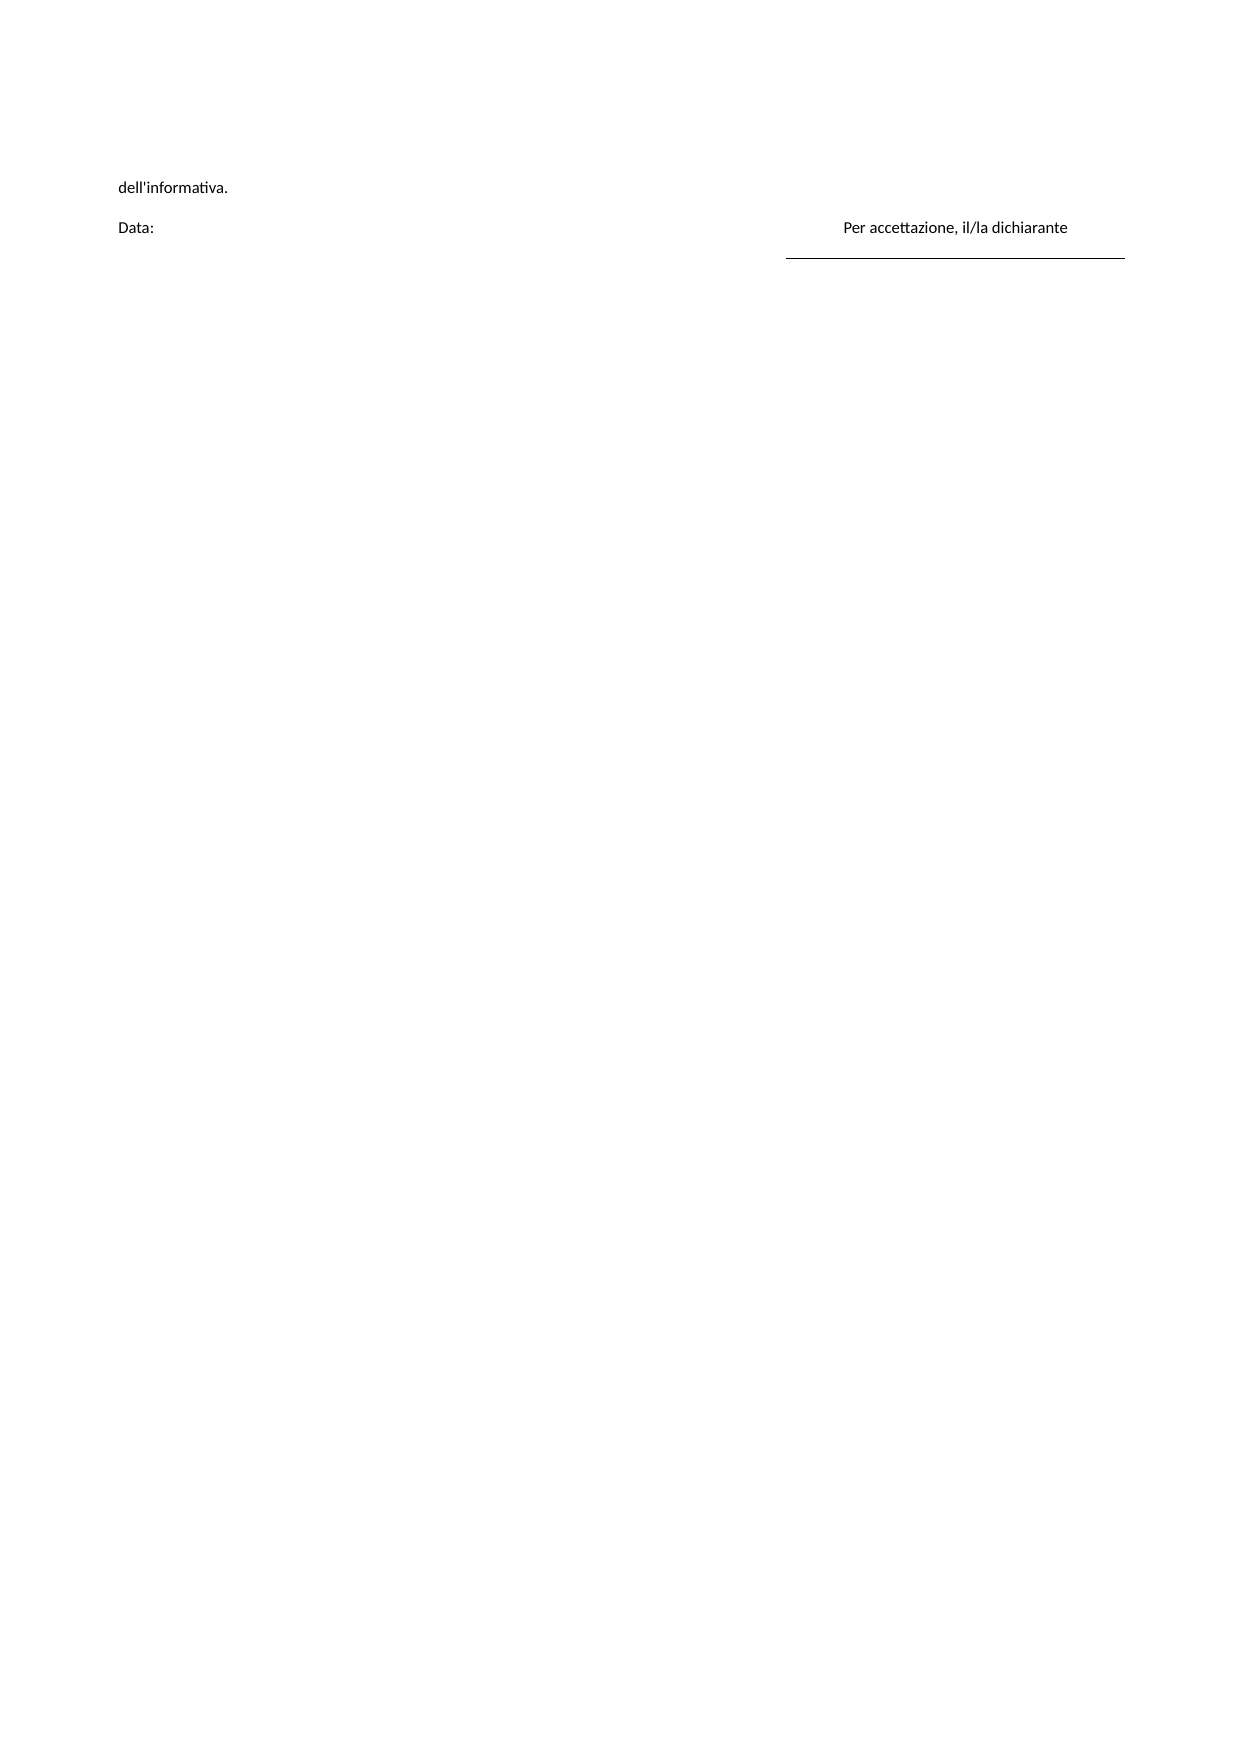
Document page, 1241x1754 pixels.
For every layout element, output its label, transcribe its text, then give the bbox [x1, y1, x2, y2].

table_header [446, 218, 786, 258]
text dell'informativa. [118, 177, 1122, 197]
table_header Data: [107, 218, 446, 258]
table_header Per accettazione, il/la dichiarante [786, 218, 1125, 258]
